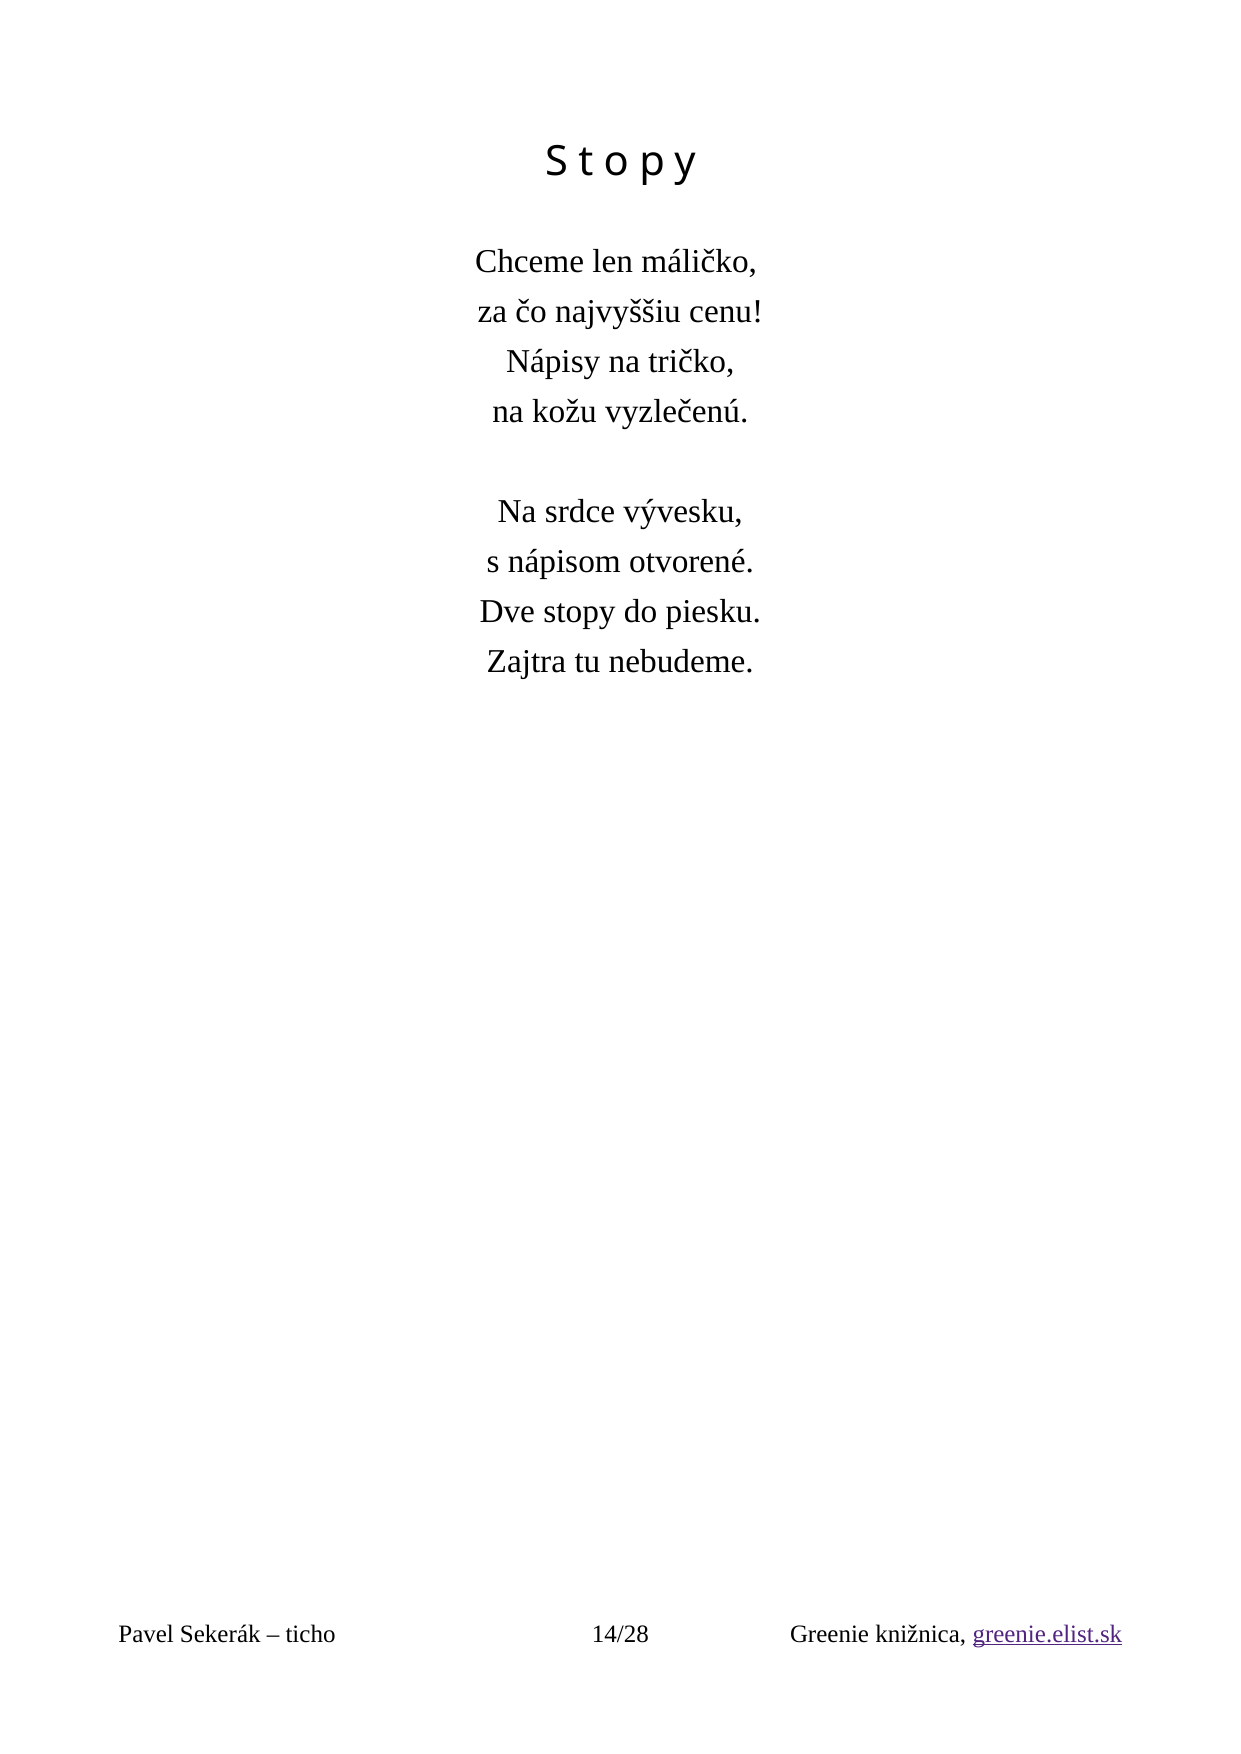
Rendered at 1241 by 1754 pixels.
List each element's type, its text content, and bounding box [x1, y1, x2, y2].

text Dve stopy do piesku. [106, 592, 1134, 630]
text Chceme len máličko, [106, 241, 1134, 279]
text Zajtra tu nebudeme. [106, 642, 1134, 680]
text za čo najvyššiu cenu! [106, 291, 1134, 329]
text Nápisy na tričko, [106, 341, 1134, 379]
text na kožu vyzlečenú. [106, 391, 1134, 429]
subtitle Stopy [106, 131, 1134, 188]
text s nápisom otvorené. [106, 542, 1134, 580]
text Na srdce vývesku, [106, 491, 1134, 530]
